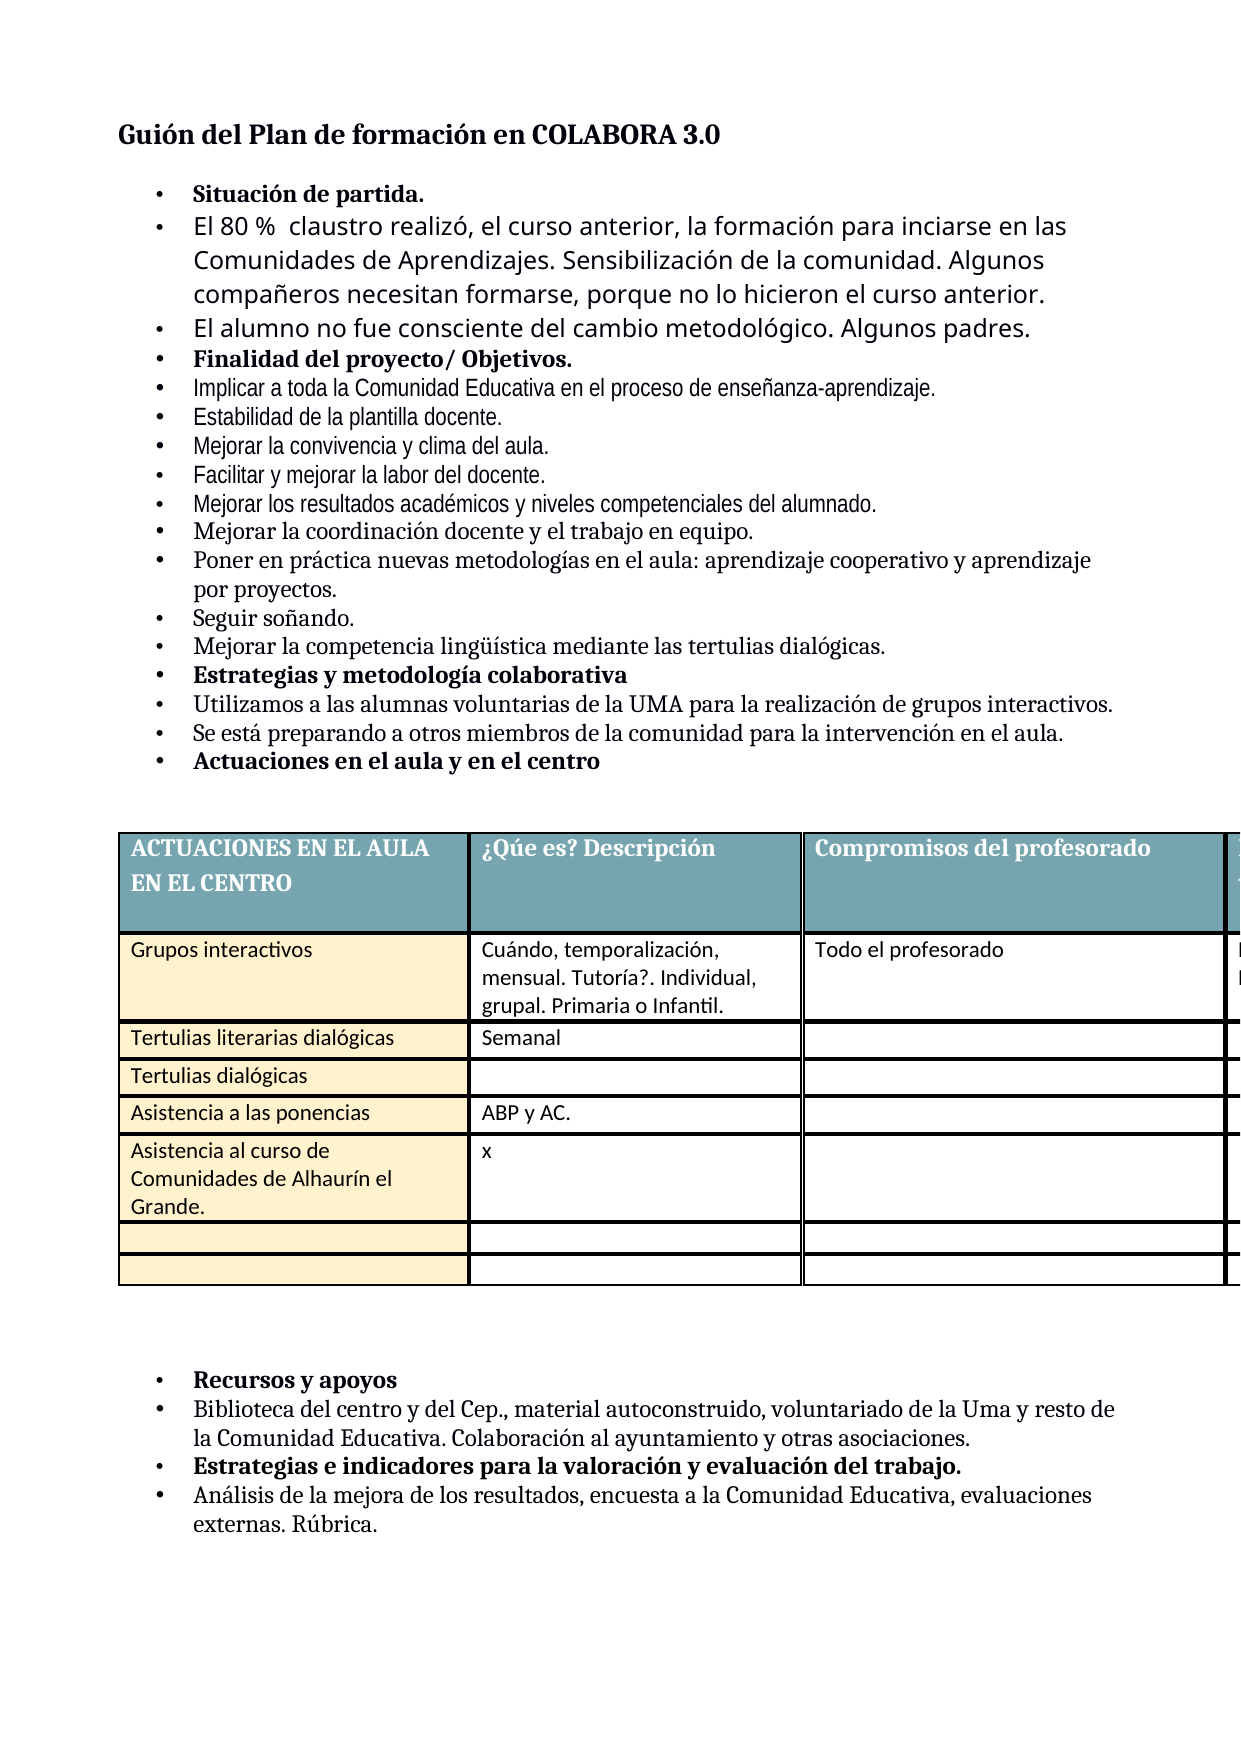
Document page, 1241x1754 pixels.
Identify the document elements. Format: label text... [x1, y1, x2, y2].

list Recursos y apoyos [156, 1366, 1122, 1395]
list Mejorar la convivencia y clima del aula. [156, 431, 1122, 460]
table_cell [805, 1024, 1223, 1057]
table_header ACTUACIONES EN EL AULA EN EL CENTRO [120, 834, 467, 931]
table_cell [1228, 1256, 1240, 1284]
table_cell [120, 1256, 467, 1284]
table_cell [805, 1098, 1223, 1132]
list Facilitar y mejorar la labor del docente. [156, 460, 1122, 489]
table_cell [1228, 1098, 1240, 1132]
list Seguir soñando. [156, 603, 1122, 632]
table_cell x [471, 1136, 800, 1220]
table_cell ABP y AC. [471, 1098, 800, 1132]
table_cell [1228, 1224, 1240, 1252]
table_cell [805, 1256, 1223, 1284]
table_cell [805, 1136, 1223, 1220]
table_cell [471, 1061, 800, 1094]
table_cell Grupos interactivos [120, 935, 467, 1019]
table_cell [1228, 1024, 1240, 1057]
table_cell [1228, 1136, 1240, 1220]
list Mejorar la competencia lingüística mediante las tertulias dialógicas. [156, 632, 1122, 661]
table_header Indicadores para la valoración del trabajo [1228, 834, 1240, 931]
table_cell [471, 1224, 800, 1252]
table_cell Tertulias dialógicas [120, 1061, 467, 1094]
list Mejorar los resultados académicos y niveles competenciales del alumnado. [156, 489, 1122, 517]
list Análisis de la mejora de los resultados, encuesta a la Comunidad Educativa, evaluaciones externas. Rúbrica. [156, 1481, 1122, 1538]
table_cell Todo el profesorado [805, 935, 1223, 1019]
table_header Compromisos del profesorado [805, 834, 1223, 931]
list Mejorar la coordinación docente y el trabajo en equipo. [156, 517, 1122, 546]
table_cell [805, 1061, 1223, 1094]
table_cell Asistencia a las ponencias [120, 1098, 467, 1132]
table_cell [120, 1224, 467, 1252]
list El alumno no fue consciente del cambio metodológico. Algunos padres. [156, 311, 1122, 345]
table_cell [805, 1224, 1223, 1252]
table_cell Semanal [471, 1024, 800, 1057]
list El 80 % claustro realizó, el curso anterior, la formación para inciarse en las Comunidades de Aprendizajes. Sensibilización de la comunidad. Algunos compañeros necesitan formarse, porque no lo hicieron el curso anterior. [156, 208, 1122, 311]
list Estrategias y metodología colaborativa [156, 661, 1122, 690]
list Situación de partida. [156, 180, 1122, 208]
list Estrategias e indicadores para la valoración y evaluación del trabajo. [156, 1452, 1122, 1481]
list Actuaciones en el aula y en el centro [156, 747, 1122, 776]
table_cell Cuándo, temporalización, mensual. Tutoría?. Individual, grupal. Primaria o Infantil. [471, 935, 800, 1019]
table_cell [471, 1256, 800, 1284]
table_cell Tertulias literarias dialógicas [120, 1024, 467, 1057]
list Estabilidad de la plantilla docente. [156, 402, 1122, 431]
list Implicar a toda la Comunidad Educativa en el proceso de enseñanza-aprendizaje. [156, 373, 1122, 402]
list Poner en práctica nuevas metodologías en el aula: aprendizaje cooperativo y aprendizaje por proyectos. [156, 546, 1122, 603]
list Finalidad del proyecto/ Objetivos. [156, 345, 1122, 373]
table_header ¿Qúe es? Descripción [471, 834, 800, 931]
text Guión del Plan de formación en COLABORA 3.0 [118, 118, 1122, 152]
list Biblioteca del centro y del Cep., material autoconstruido, voluntariado de la Uma y resto de la Comunidad Educativa. Colaboración al ayuntamiento y otras asociaciones. [156, 1395, 1122, 1452]
table_cell Asistencia al curso de Comunidades de Alhaurín el Grande. [120, 1136, 467, 1220]
table_cell [1228, 1061, 1240, 1094]
list Utilizamos a las alumnas voluntarias de la UMA para la realización de grupos interactivos. [156, 690, 1122, 718]
list Se está preparando a otros miembros de la comunidad para la intervención en el aula. [156, 718, 1122, 747]
